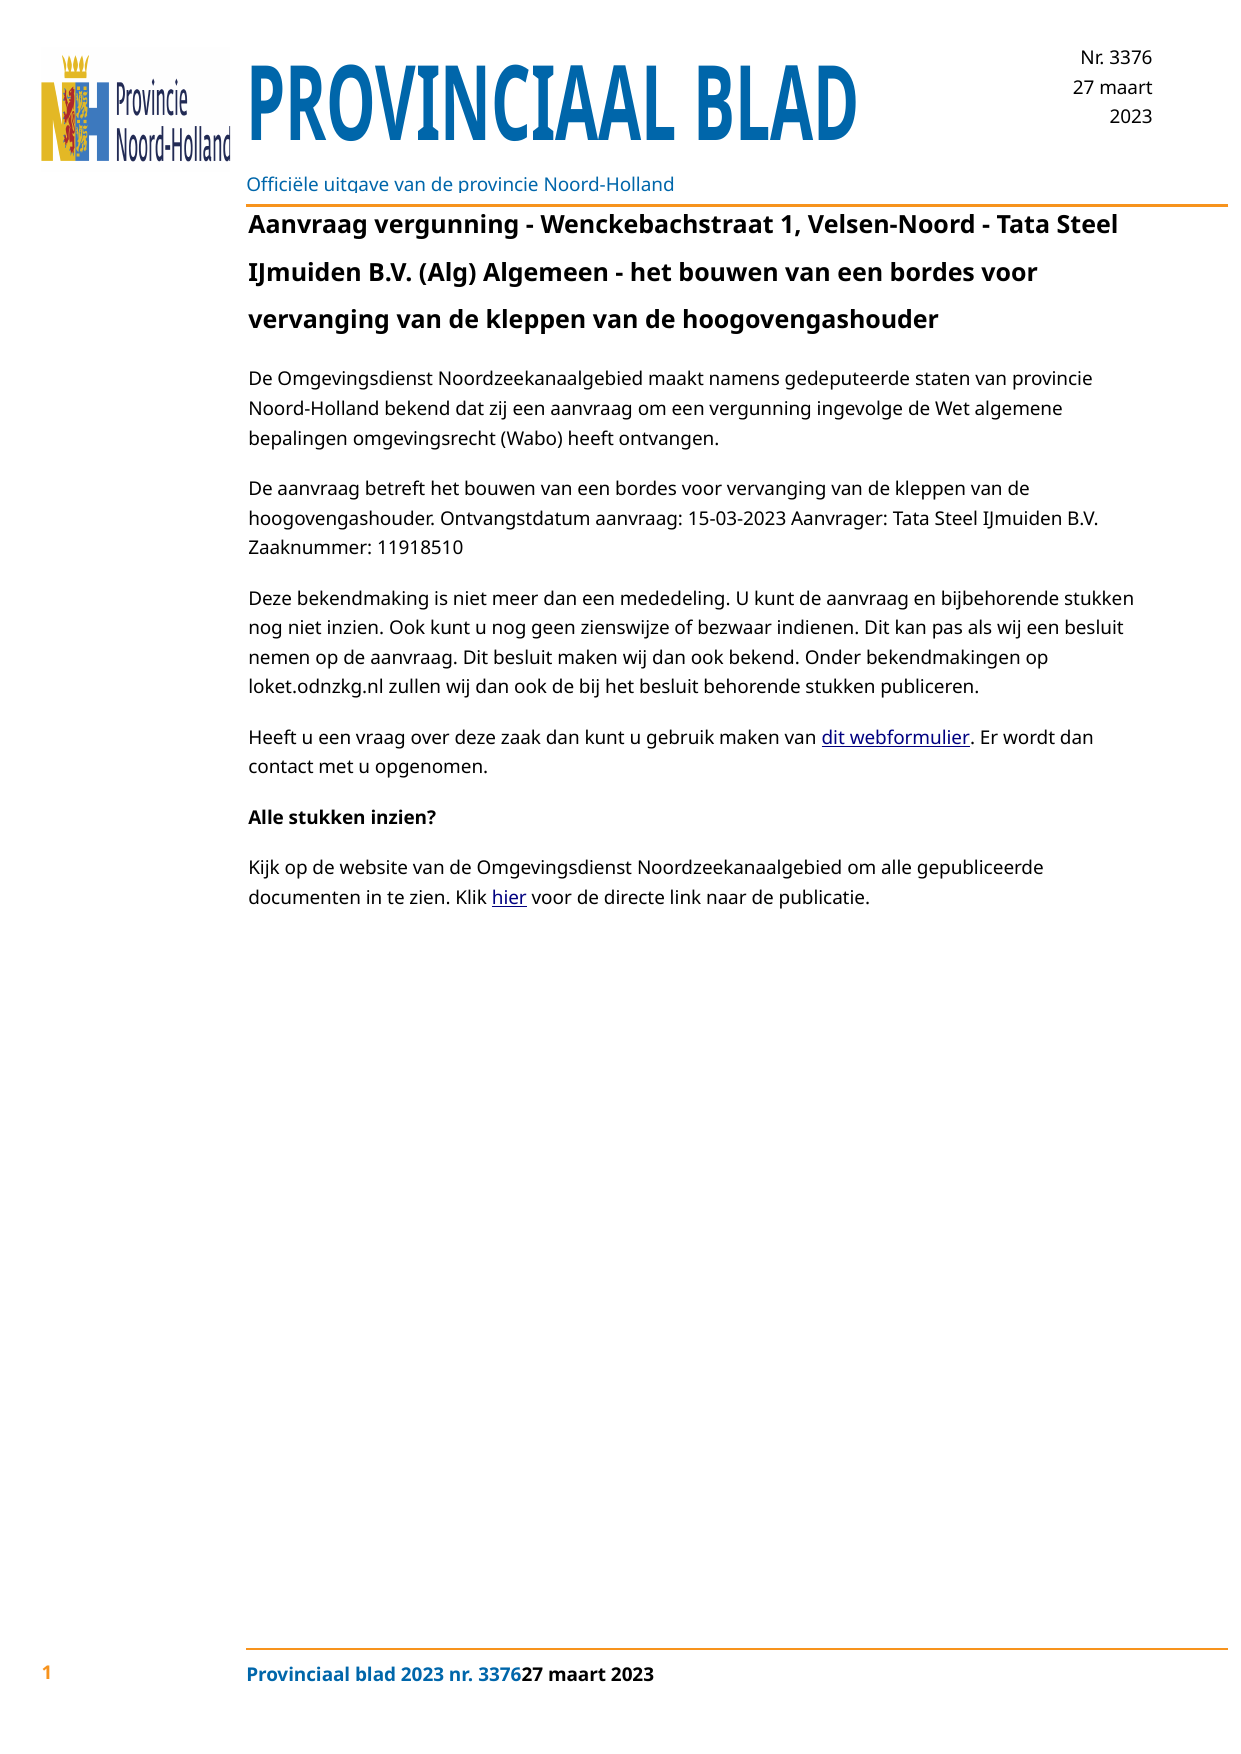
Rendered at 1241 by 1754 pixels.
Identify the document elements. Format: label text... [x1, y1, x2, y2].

text De Omgevingsdienst Noordzeekanaalgebied maakt namens gedeputeerde staten van provincie Noord-Holland bekend dat zij een aanvraag om een vergunning ingevolge de Wet algemene bepalingen omgevingsrecht (Wabo) heeft ontvangen. [248, 366, 1152, 450]
text Heeft u een vraag over deze zaak dan kunt u gebruik maken van dit webformulier. Er wordt dan contact met u opgenomen. [248, 724, 1152, 779]
picture [41, 47, 231, 172]
text Deze bekendmaking is niet meer dan een mededeling. U kunt de aanvraag en bijbehorende stukken nog niet inzien. Ook kunt u nog geen zienswijze of bezwaar indienen. Dit kan pas als wij een besluit nemen op de aanvraag. Dit besluit maken wij dan ook bekend. Onder bekendmakingen op loket.odnzkg.nl zullen wij dan ook de bij het besluit behorende stukken publiceren. [248, 585, 1152, 699]
text Kijk op de website van de Omgevingsdienst Noordzeekanaalgebied om alle gepubliceerde documenten in te zien. Klik hier voor de directe link naar de publicatie. [248, 854, 1152, 909]
text Alle stukken inzien? [248, 804, 1152, 829]
text De aanvraag betreft het bouwen van een bordes voor vervanging van de kleppen van de hoogovengashouder. Ontvangstdatum aanvraag: 15-03-2023 Aanvrager: Tata Steel IJmuiden B.V. Zaaknummer: 11918510 [248, 475, 1152, 560]
text Aanvraag vergunning - Wenckebachstraat 1, Velsen-Noord - Tata Steel IJmuiden B.V. (Alg) Algemeen - het bouwen van een bordes voor vervanging van de kleppen van de hoogovengashouder [248, 207, 1152, 336]
